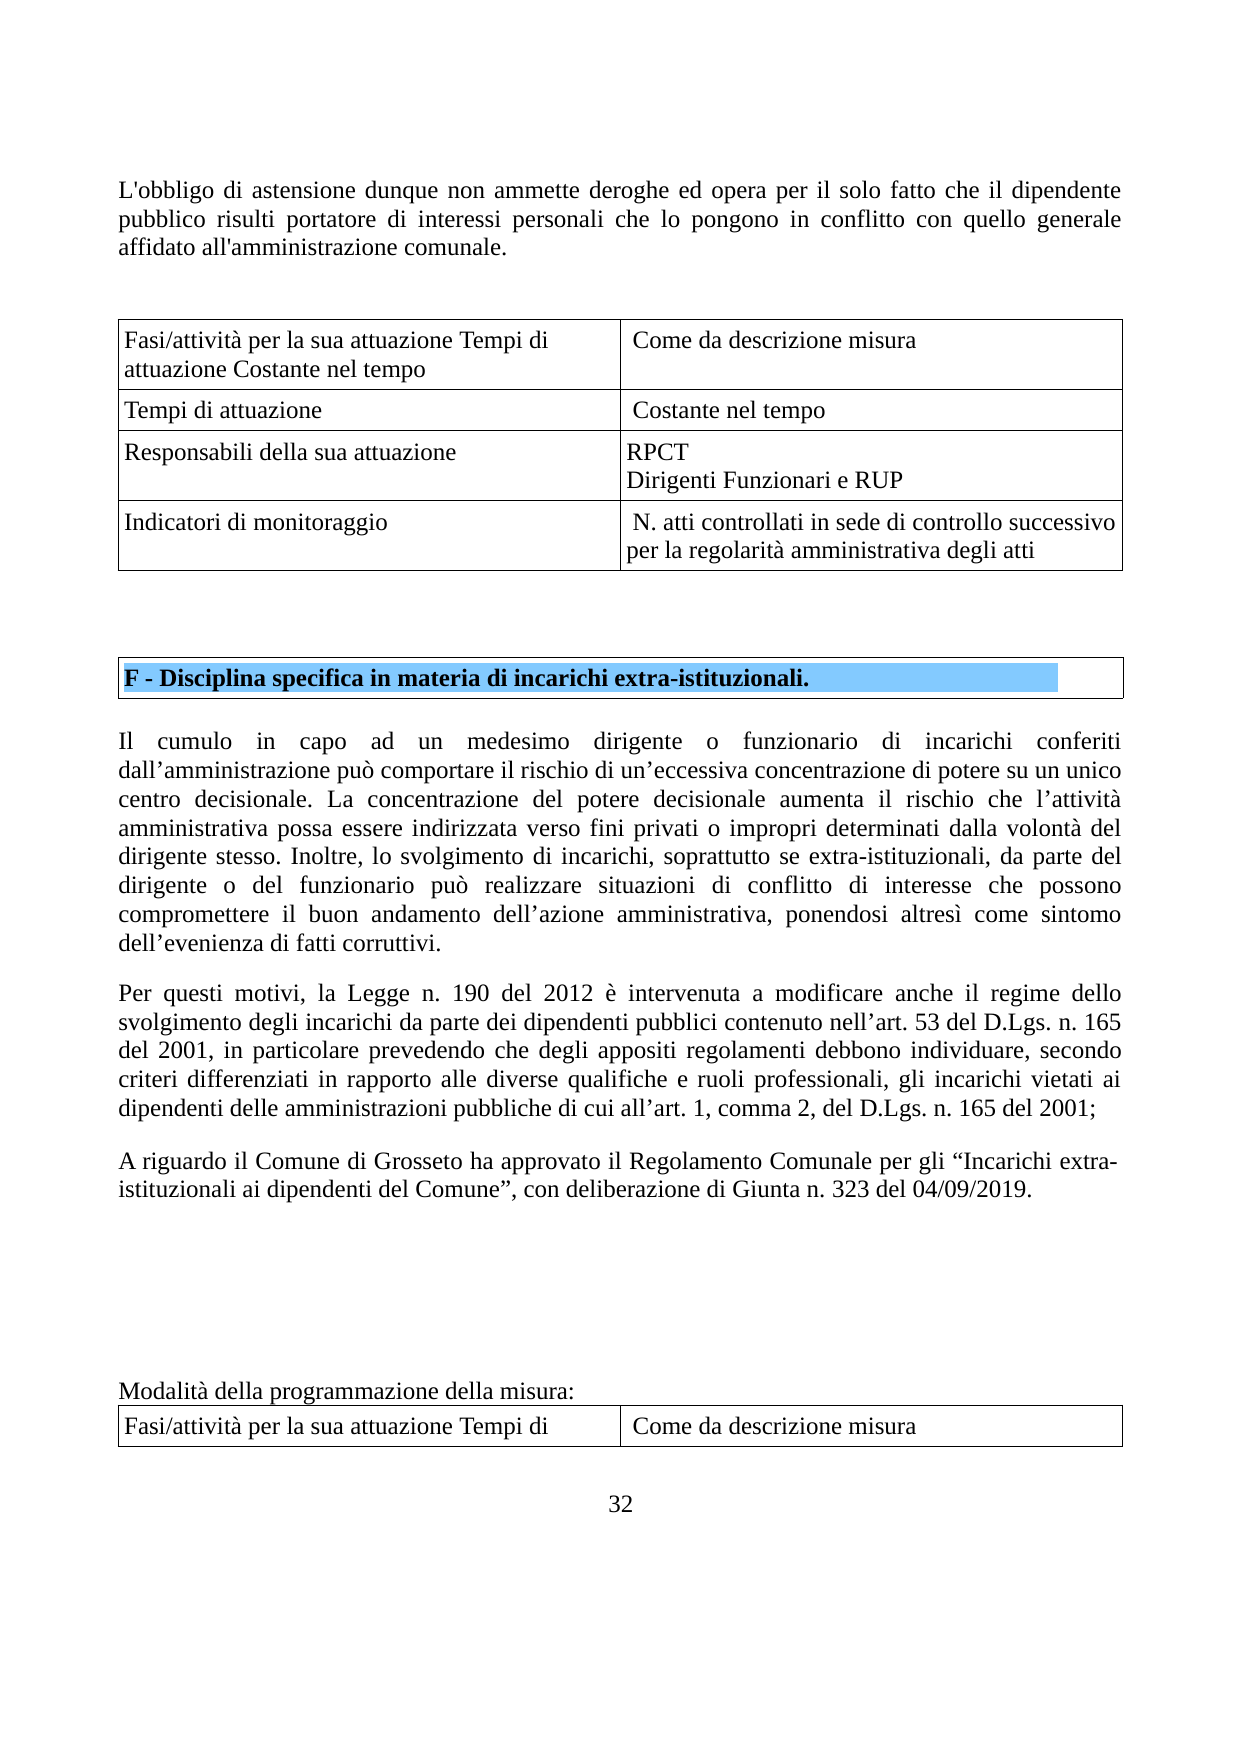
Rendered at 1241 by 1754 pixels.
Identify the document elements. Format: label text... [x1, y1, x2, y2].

text L'obbligo di astensione dunque non ammette deroghe ed opera per il solo fatto che il dipendente pubblico risulti portatore di interessi personali che lo pongono in conflitto con quello generale affidato all'amministrazione comunale. [118, 175, 1123, 261]
text Modalità della programmazione della misura: [118, 1376, 1121, 1404]
table_cell Tempi di attuazione [119, 390, 620, 430]
table_header Fasi/attività per la sua attuazione Tempi di attuazione Costante nel tempo [119, 320, 620, 389]
table_cell Responsabili della sua attuazione [119, 431, 620, 500]
table_cell N. atti controllati in sede di controllo successivo per la regolarità amministrativa degli atti [621, 501, 1122, 570]
table_header Fasi/attività per la sua attuazione Tempi di [119, 1406, 620, 1446]
table_cell Indicatori di monitoraggio [119, 501, 620, 570]
table_header F - Disciplina specifica in materia di incarichi extra-istituzionali. [119, 658, 1123, 697]
text Il cumulo in capo ad un medesimo dirigente o funzionario di incarichi conferiti dall’amministrazione può comportare il rischio di un’eccessiva concentrazione di potere su un unico centro decisionale. La concentrazione del potere decisionale aumenta il rischio che l’attività amministrativa possa essere indirizzata verso fini privati o impropri determinati dalla volontà del dirigente stesso. Inoltre, lo svolgimento di incarichi, soprattutto se extra-istituzionali, da parte del dirigente o del funzionario può realizzare situazioni di conflitto di interesse che possono compromettere il buon andamento dell’azione amministrativa, ponendosi altresì come sintomo dell’evenienza di fatti corruttivi. [118, 726, 1123, 956]
table_cell RPCT Dirigenti Funzionari e RUP [621, 431, 1122, 500]
table_header Come da descrizione misura [621, 1406, 1122, 1446]
table_header Come da descrizione misura [621, 320, 1122, 389]
text Per questi motivi, la Legge n. 190 del 2012 è intervenuta a modificare anche il regime dello svolgimento degli incarichi da parte dei dipendenti pubblici contenuto nell’art. 53 del D.Lgs. n. 165 del 2001, in particolare prevedendo che degli appositi regolamenti debbono individuare, secondo criteri differenziati in rapporto alle diverse qualifiche e ruoli professionali, gli incarichi vietati ai dipendenti delle amministrazioni pubbliche di cui all’art. 1, comma 2, del D.Lgs. n. 165 del 2001; [118, 978, 1123, 1122]
text A riguardo il Comune di Grosseto ha approvato il Regolamento Comunale per gli “Incarichi extra-istituzionali ai dipendenti del Comune”, con deliberazione di Giunta n. 323 del 04/09/2019. [118, 1146, 1120, 1203]
table_cell Costante nel tempo [621, 390, 1122, 430]
